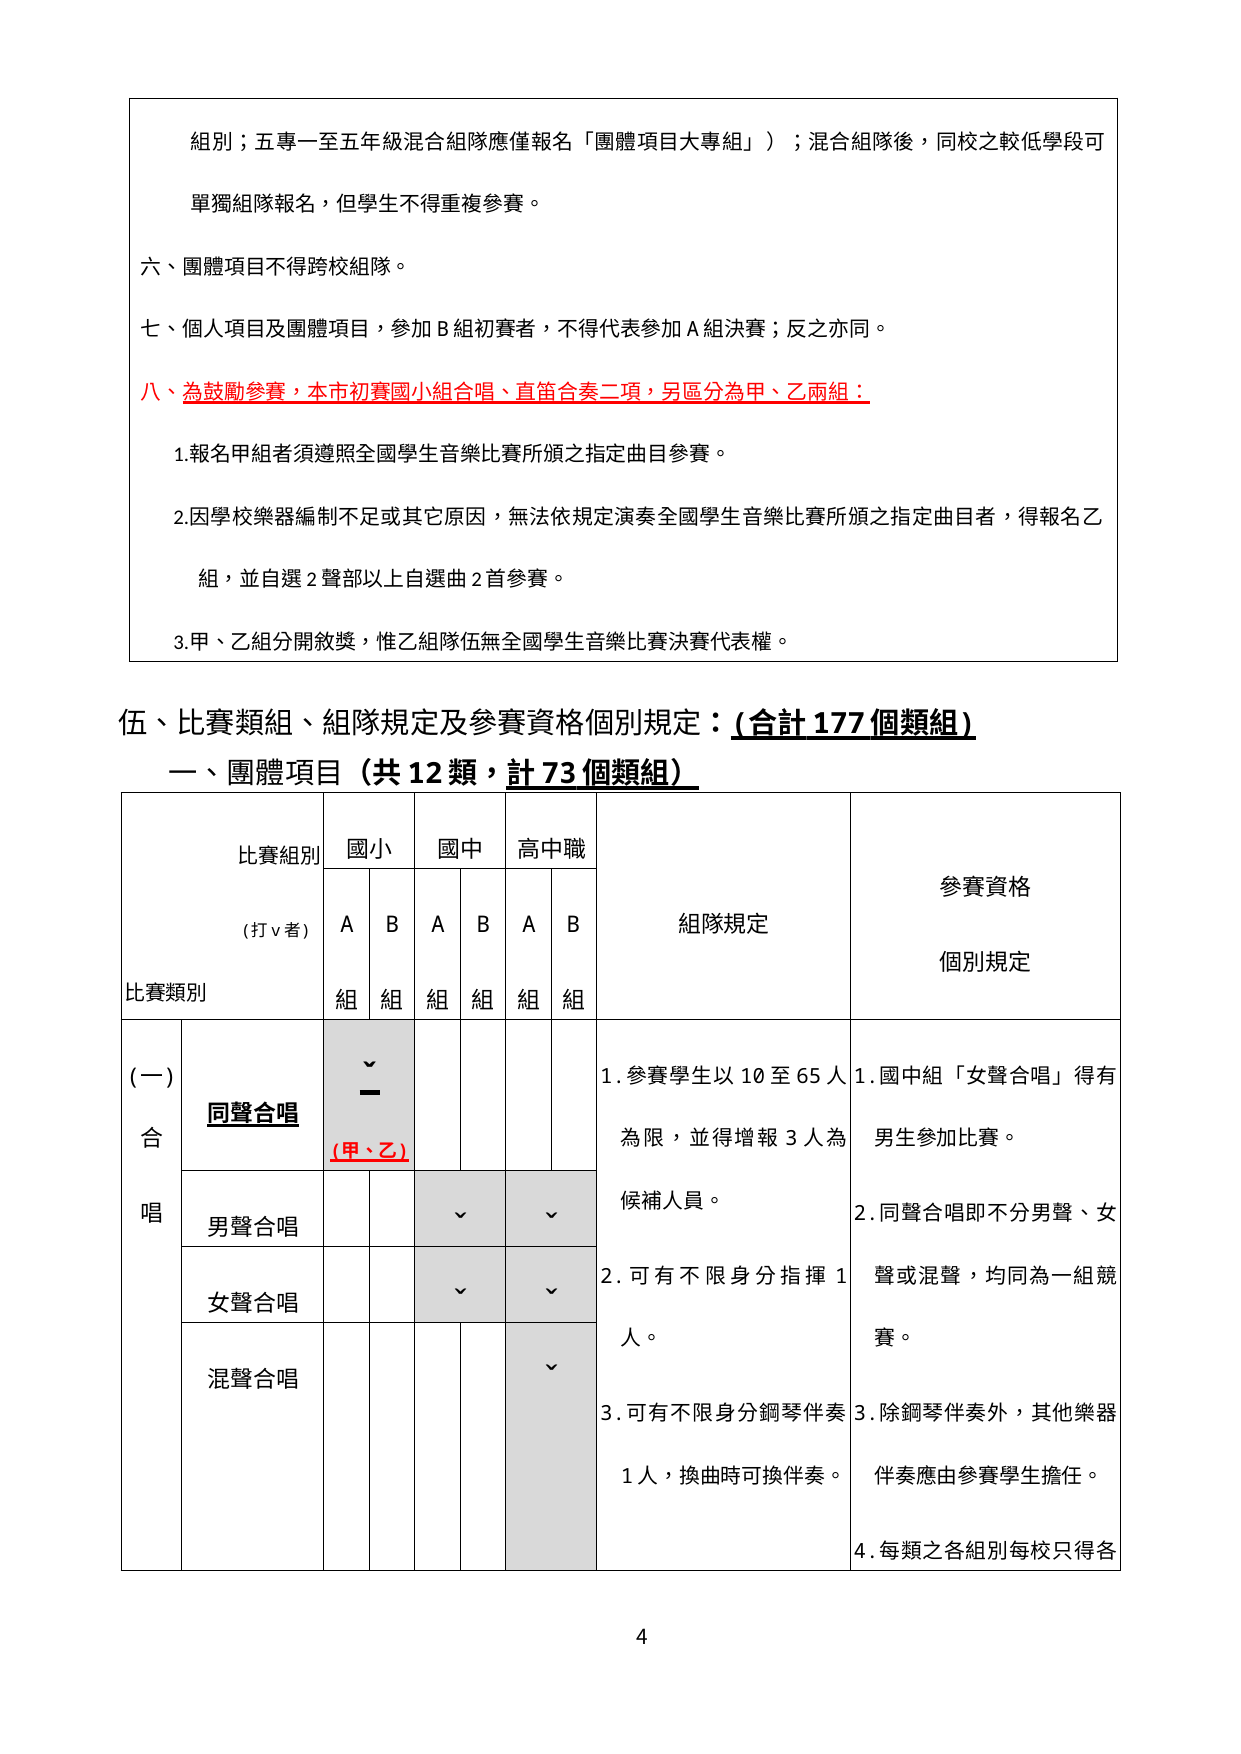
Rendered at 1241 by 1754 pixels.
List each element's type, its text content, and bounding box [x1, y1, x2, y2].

table_cell [324, 1323, 369, 1570]
table_cell [506, 1020, 551, 1170]
table_cell [552, 1020, 596, 1170]
table_cell [461, 1020, 505, 1170]
table_cell 混聲合唱 [182, 1323, 323, 1570]
table_cell A 組 [324, 869, 369, 1019]
table_cell ˇ (甲、乙) [324, 1020, 414, 1170]
table_cell (一)合 唱 [122, 1020, 181, 1570]
table_cell ˇ [506, 1171, 596, 1246]
text 一、團體項目（共12類，計73個類組） [168, 749, 1167, 792]
text 伍、比賽類組、組隊規定及參賽資格個別規定：(合計177個類組) [118, 700, 1167, 742]
table_cell 1.國中組「女聲合唱」得有男生參加比賽。 2.同聲合唱即不分男聲、女聲或混聲，均同為一組競賽。 3.除鋼琴伴奏外，其他樂器伴奏應由參賽學生擔任。 4.每類之各組別每校只得各 [851, 1020, 1120, 1570]
table_cell 男聲合唱 [182, 1171, 323, 1246]
table_cell A 組 [415, 869, 460, 1019]
table_cell 同聲合唱 [182, 1020, 323, 1170]
table_cell A 組 [506, 869, 551, 1019]
table_header 國小 [324, 793, 414, 868]
table_cell [370, 1323, 414, 1570]
table_cell B 組 [552, 869, 596, 1019]
table_cell [461, 1323, 505, 1570]
table_cell [370, 1247, 414, 1322]
table_cell [415, 1020, 460, 1170]
table_cell B 組 [461, 869, 505, 1019]
table_cell ˇ [415, 1247, 505, 1322]
table_cell [415, 1323, 460, 1570]
table_cell [324, 1247, 369, 1322]
table_cell ˇ [415, 1171, 505, 1246]
table_cell 女聲合唱 [182, 1247, 323, 1322]
table_header 比賽組別 (打v者)比賽類別 [122, 793, 323, 1019]
table_header 高中職 [506, 793, 596, 868]
table_cell ˇ [506, 1247, 596, 1322]
table_cell ˇ [506, 1323, 596, 1570]
table_cell B 組 [370, 869, 414, 1019]
table_cell 1.參賽學生以10至65人為限，並得增報3人為候補人員。 2.可有不限身分指揮1人。 3.可有不限身分鋼琴伴奏1人，換曲時可換伴奏。 [597, 1020, 850, 1570]
table_cell [370, 1171, 414, 1246]
table_cell [324, 1171, 369, 1246]
table_header 參賽資格 個別規定 [851, 793, 1120, 1019]
table_cell 組別；五專一至五年級混合組隊應僅報名「團體項目大專組」）；混合組隊後，同校之較低學段可單獨組隊報名，但學生不得重複參賽。 六、團體項目不得跨校組隊。 七、個人項目及團體項目，參加B組初賽者，不得代表參加A組決賽；反之亦同。 八、為鼓勵參賽，本市初賽國小組合唱、直笛合奏二項，另區分為甲、乙兩組： 1.報名甲組者須遵照全國學生音樂比賽所頒之指定曲目參賽。 2.因學校樂器編制不足或其它原因，無法依規定演奏全國學生音樂比賽所頒之指定曲目者，得報名乙組，並自選2聲部以上自選曲2首參賽。 3.甲、乙組分開敘獎，惟乙組隊伍無全國學生音樂比賽決賽代表權。 [130, 99, 1117, 661]
table_header 國中 [415, 793, 505, 868]
table_header 組隊規定 [597, 793, 850, 1019]
